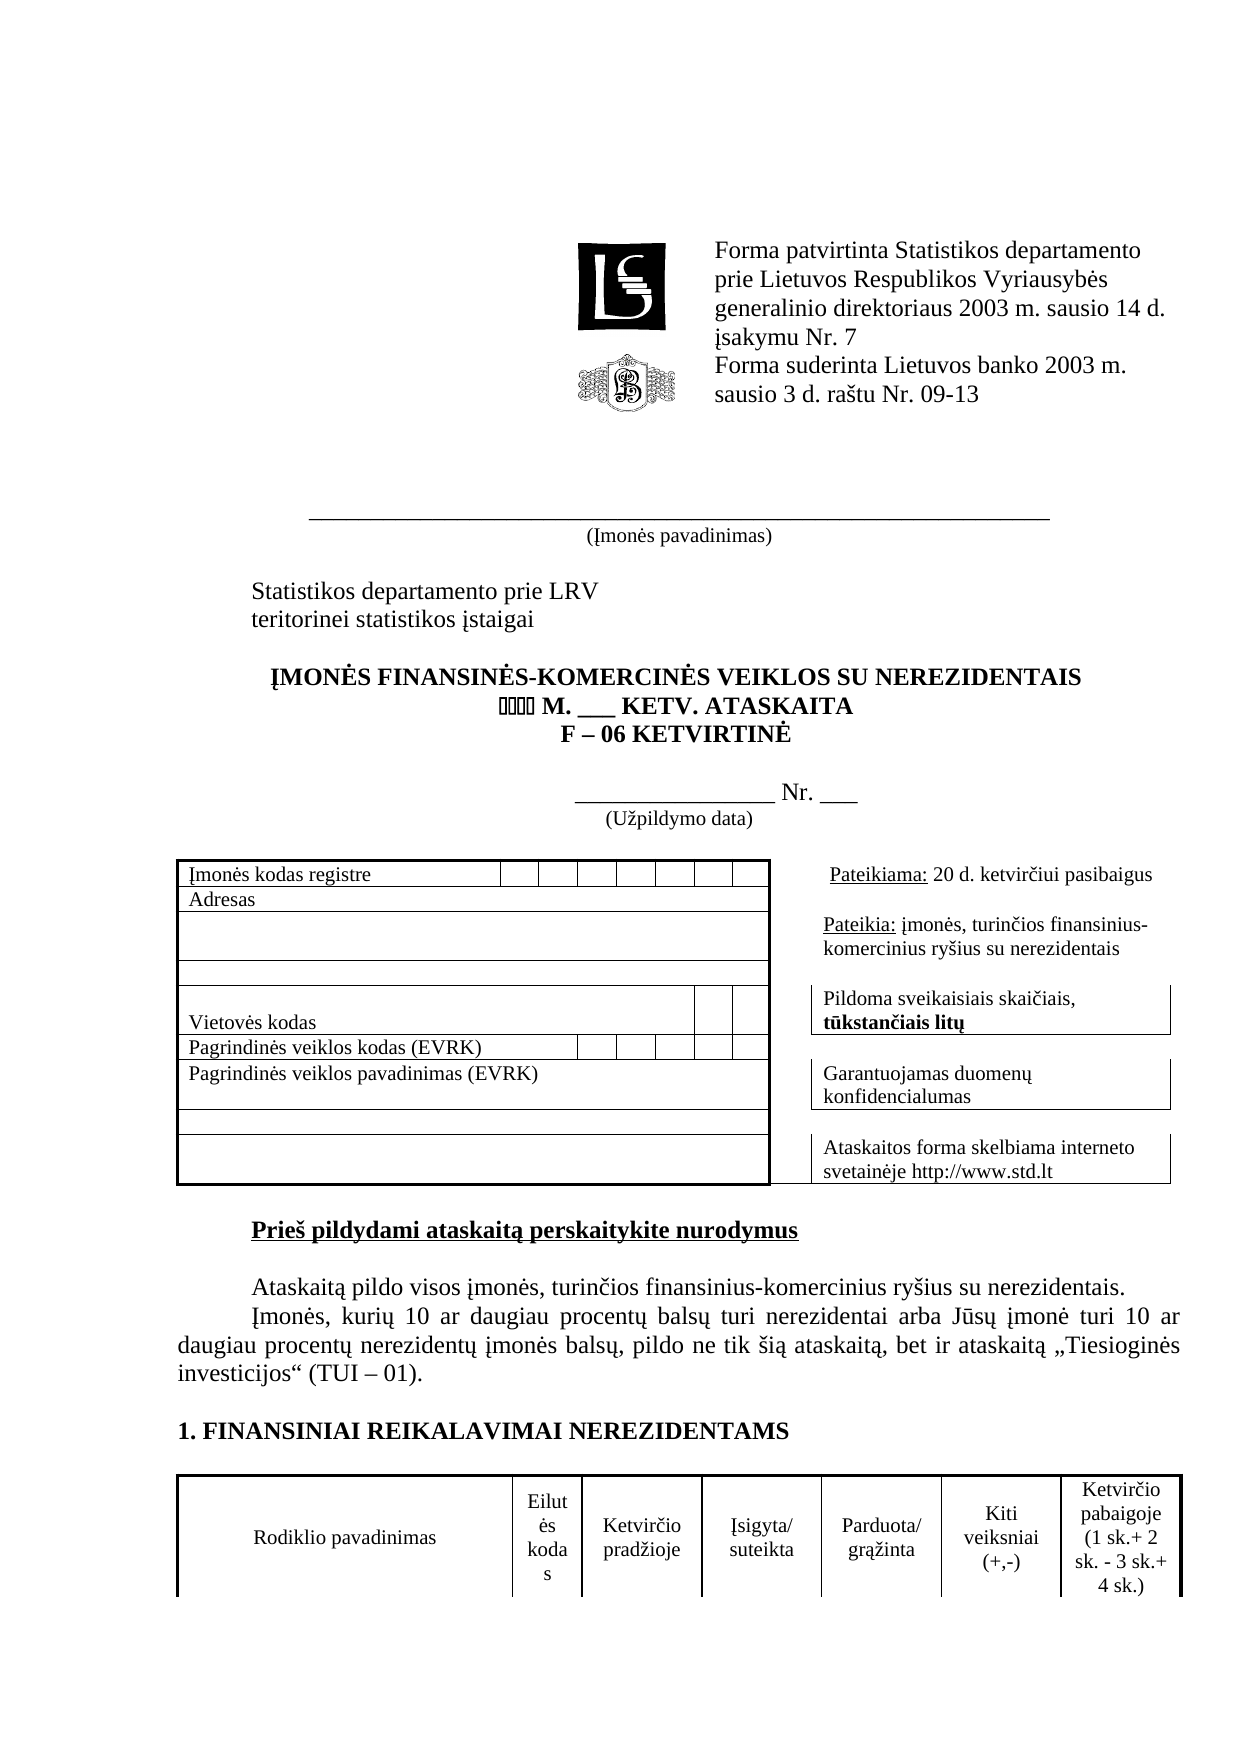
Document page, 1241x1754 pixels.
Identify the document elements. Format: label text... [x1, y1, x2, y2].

table_header [733, 862, 768, 886]
table_header Pateikiama: 20 d. ketvirčiui pasibaigus [812, 859, 1170, 886]
table_cell Pateikia: įmonės, turinčios finansinius-komercinius ryšius su nerezidentais [812, 911, 1170, 960]
table_cell [578, 1035, 616, 1059]
text (Užpildymo data) [177, 806, 1181, 830]
table_cell [179, 912, 768, 960]
table_header Forma patvirtinta Statistikos departamento prie Lietuvos Respublikos Vyriausybės generalinio direktoriaus 2003 m. sausio 14 d. įsakymu Nr. 7 [695, 235, 1181, 350]
table_cell Pagrindinės veiklos pavadinimas (EVRK) [179, 1060, 768, 1108]
table_header Eilutės kodas [513, 1477, 581, 1597]
table_cell Adresas [179, 887, 768, 911]
text įmonės finansinės-komercinės veiklos su nerezidentais [177, 662, 1181, 691]
table_header Kiti veiksniai (+,-) [942, 1477, 1060, 1597]
table_cell [771, 1059, 811, 1108]
table_cell [812, 960, 1170, 985]
table_header Įmonės kodas registre [179, 862, 500, 886]
table_cell [812, 1110, 1170, 1134]
text Įmonės, kurių 10 ar daugiau procentų balsų turi nerezidentai arba Jūsų įmonė turi 10 ar daugiau procentų nerezidentų įmonės balsų, pildo ne tik šią ataskaitą, bet ir ataskaitą „Tiesioginės investicijos“ (TUI – 01). [177, 1301, 1181, 1387]
table_cell [695, 1035, 732, 1059]
table_header [578, 862, 616, 886]
table_header [539, 862, 577, 886]
text Statistikos departamento prie LRV [177, 576, 1181, 604]
table_header [695, 862, 732, 886]
text  m. ___ ketv. ataskaita [177, 691, 1181, 719]
table_cell [695, 986, 732, 1034]
table_cell [771, 1109, 812, 1134]
text (Įmonės pavadinimas) [177, 523, 1181, 547]
table_cell [771, 960, 812, 985]
table_cell [812, 886, 1170, 911]
table_cell Pagrindinės veiklos kodas (EVRK) [179, 1035, 577, 1059]
table_header Įsigyta/suteikta [703, 1477, 821, 1597]
table_cell [179, 1110, 768, 1134]
table_cell Pildoma sveikaisiais skaičiais, tūkstančiais litų [812, 985, 1170, 1034]
text 1. FINANSINIAI REIKALAVIMAI NEREZIDENTAMS [177, 1416, 1181, 1445]
table_cell [771, 911, 812, 960]
table_cell Garantuojamas duomenų konfidencialumas [812, 1059, 1170, 1108]
table_header Parduota/grąžinta [822, 1477, 941, 1597]
table_cell [179, 1135, 768, 1183]
table_cell Ataskaitos forma skelbiama interneto svetainėje http://www.std.lt [812, 1134, 1170, 1183]
table_header [617, 862, 655, 886]
table_cell [771, 1134, 811, 1183]
table_cell [179, 961, 768, 985]
table_cell [617, 1035, 655, 1059]
table_cell [812, 1035, 1170, 1059]
table_cell [771, 1034, 812, 1059]
table_header [501, 862, 538, 886]
text F – 06 ketvirtinė [177, 719, 1181, 748]
table_header [656, 862, 694, 886]
table_header Rodiklio pavadinimas [179, 1477, 512, 1597]
table_header Ketvirčio pradžioje [583, 1477, 701, 1597]
table_cell [733, 1035, 768, 1059]
table_header [177, 235, 695, 350]
table_cell [771, 886, 812, 911]
table_cell Vietovės kodas [179, 986, 694, 1034]
table_header [771, 859, 812, 886]
table_cell Forma suderinta Lietuvos banko 2003 m. sausio 3 d. raštu Nr. 09-13 [695, 350, 1181, 437]
text Ataskaitą pildo visos įmonės, turinčios finansinius-komercinius ryšius su nerezidentais. [177, 1272, 1181, 1301]
text ________________ Nr. ___ [177, 777, 1181, 806]
text teritorinei statistikos įstaigai [177, 604, 1181, 633]
text Prieš pildydami ataskaitą perskaitykite nurodymus [177, 1215, 1181, 1243]
table_cell [771, 985, 811, 1034]
table_cell [177, 350, 695, 437]
table_header Ketvirčio pabaigoje (1 sk.+ 2 sk. - 3 sk.+ 4 sk.) [1062, 1477, 1179, 1597]
table_cell [733, 986, 768, 1034]
table_cell [656, 1035, 694, 1059]
